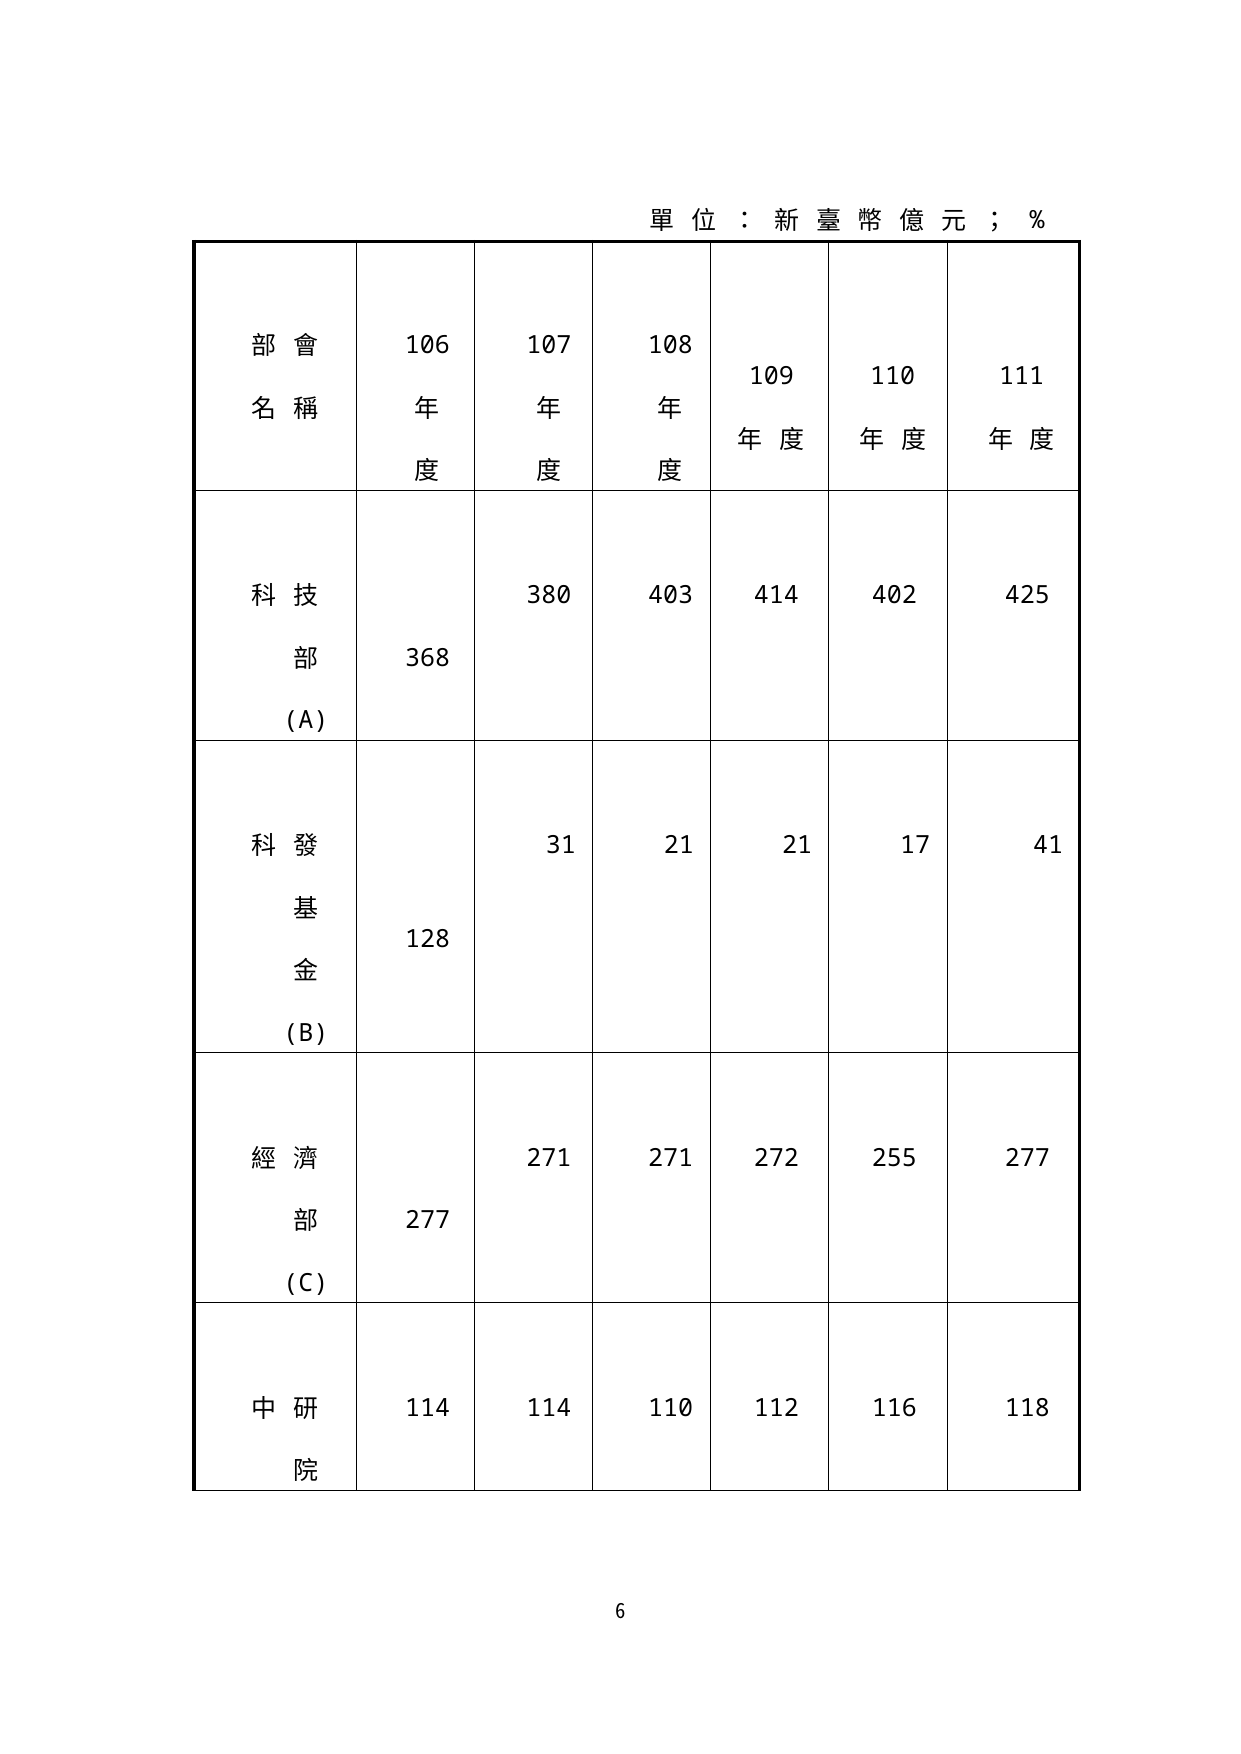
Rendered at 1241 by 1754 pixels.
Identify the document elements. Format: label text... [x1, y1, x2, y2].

table_cell 380 [475, 491, 592, 740]
table_cell 114 [475, 1303, 592, 1490]
table_cell 110 [593, 1303, 710, 1490]
table_cell 402 [829, 491, 947, 740]
table_cell 41 [948, 741, 1078, 1052]
table_cell 中研院 [196, 1303, 356, 1490]
table_cell 271 [593, 1053, 710, 1302]
table_cell 118 [948, 1303, 1078, 1490]
table_cell 277 [357, 1053, 474, 1302]
table_header 109年度 [711, 243, 828, 490]
table_cell 272 [711, 1053, 828, 1302]
table_header 108年度 [593, 243, 710, 490]
table_cell 112 [711, 1303, 828, 1490]
table_cell 17 [829, 741, 947, 1052]
table_header 111年度 [948, 243, 1078, 490]
table_cell 271 [475, 1053, 592, 1302]
table_cell 114 [357, 1303, 474, 1490]
table_cell 368 [357, 491, 474, 740]
table_cell 經濟部(C) [196, 1053, 356, 1302]
table_cell 21 [711, 741, 828, 1052]
table_cell 403 [593, 491, 710, 740]
table_cell 116 [829, 1303, 947, 1490]
text 單位：新臺幣億元；% [153, 177, 1058, 240]
table_cell 科技部(A) [196, 491, 356, 740]
table_header 部會名稱 [196, 243, 356, 490]
table_cell 31 [475, 741, 592, 1052]
table_cell 425 [948, 491, 1078, 740]
table_cell 277 [948, 1053, 1078, 1302]
table_cell 科發基金(B) [196, 741, 356, 1052]
table_header 110年度 [829, 243, 947, 490]
table_header 107年度 [475, 243, 592, 490]
table_cell 21 [593, 741, 710, 1052]
table_cell 414 [711, 491, 828, 740]
table_cell 128 [357, 741, 474, 1052]
table_header 106年度 [357, 243, 474, 490]
table_cell 255 [829, 1053, 947, 1302]
